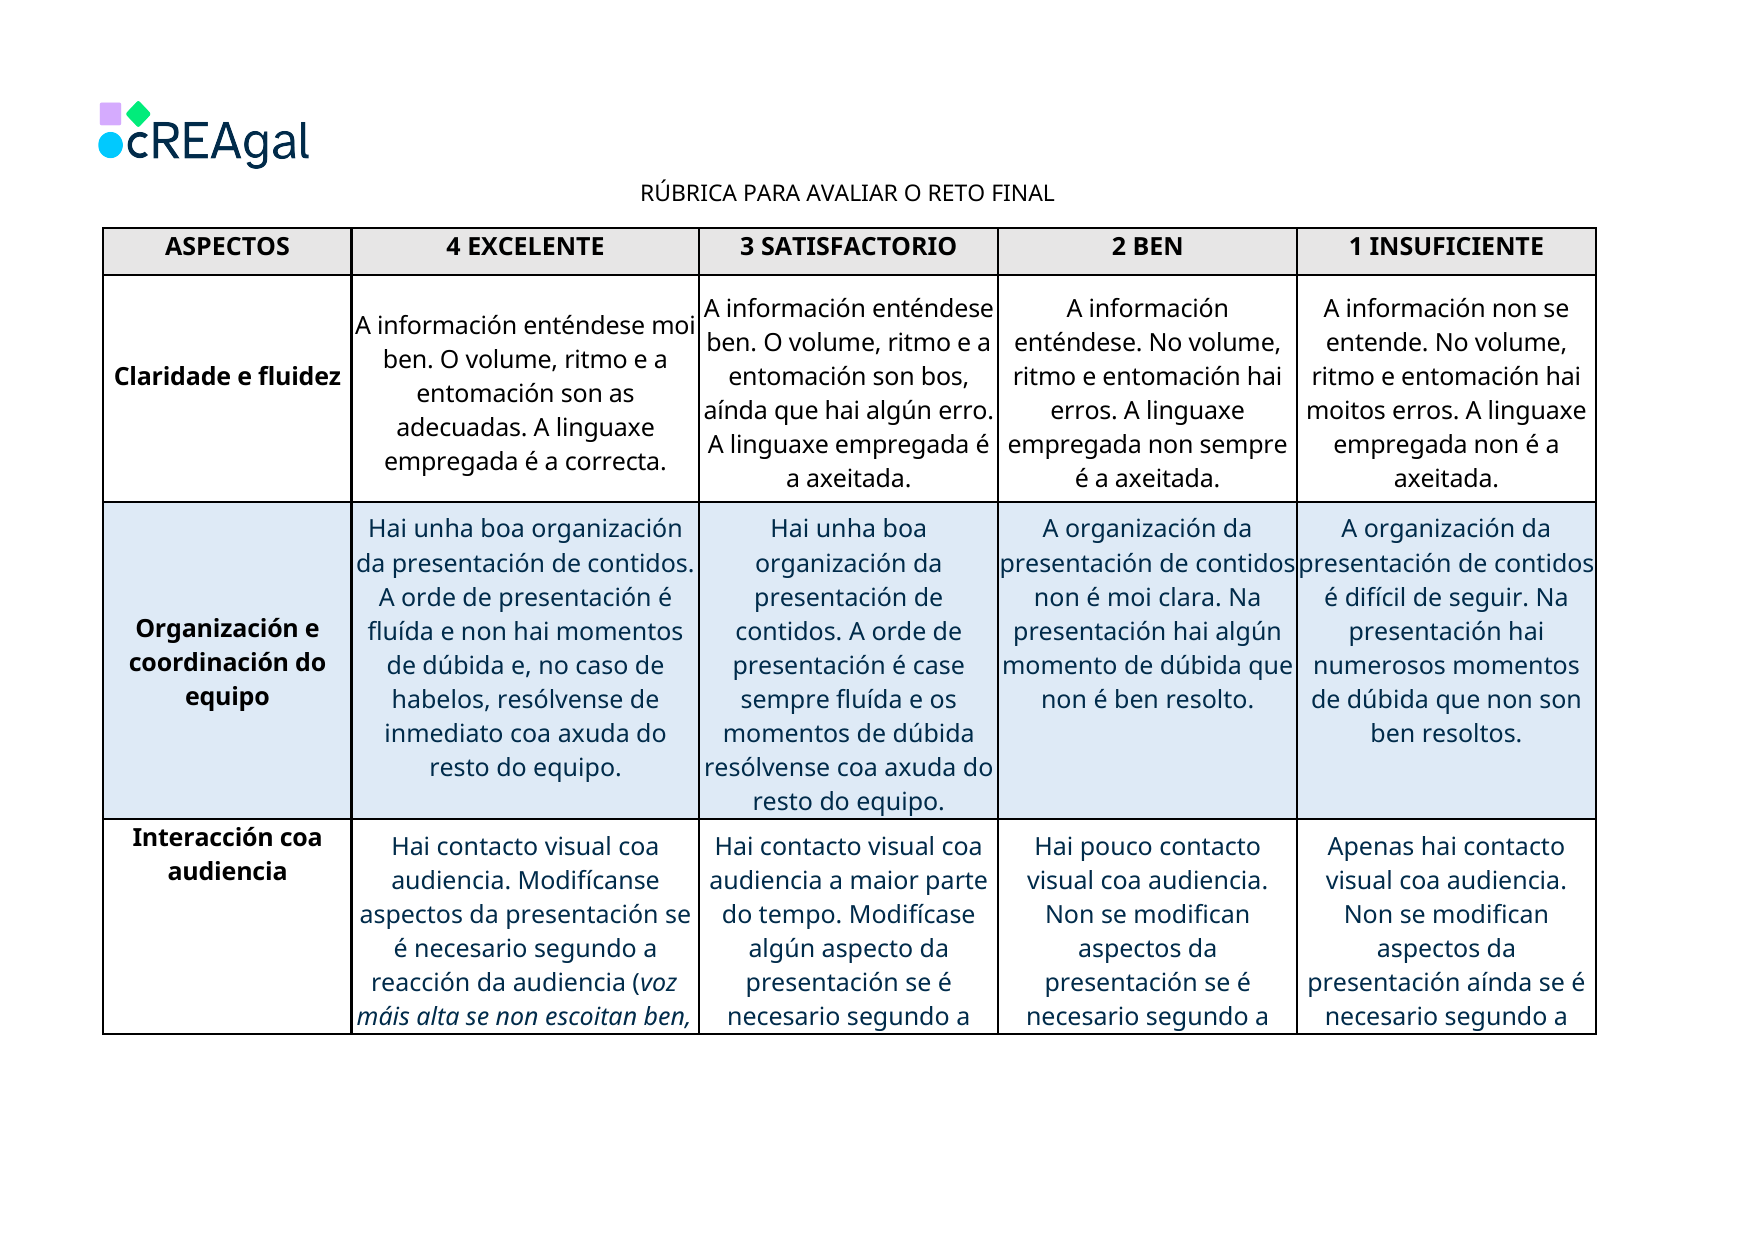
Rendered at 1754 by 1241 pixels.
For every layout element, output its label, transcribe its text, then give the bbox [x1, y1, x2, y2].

table_cell A información enténdese moi ben. O volume, ritmo e a entomación son as adecuadas. A linguaxe empregada é a correcta. [353, 276, 698, 501]
table_cell A información non se entende. No volume, ritmo e entomación hai moitos erros. A linguaxe empregada non é a axeitada. [1298, 276, 1595, 501]
table_cell A organización da presentación de contidos non é moi clara. Na presentación hai algún momento de dúbida que non é ben resolto. [999, 503, 1296, 818]
picture [98, 101, 309, 169]
table_header 1 INSUFICIENTE [1298, 229, 1595, 274]
table_cell Claridade e fluidez [104, 276, 350, 501]
table_cell Hai unha boa organización da presentación de contidos. A orde de presentación é case sempre fluída e os momentos de dúbida resólvense coa axuda do resto do equipo. [700, 503, 997, 818]
table_cell Hai unha boa organización da presentación de contidos. A orde de presentación é fluída e non hai momentos de dúbida e, no caso de habelos, resólvense de inmediato coa axuda do resto do equipo. [353, 503, 698, 818]
table_cell Organización e coordinación do equipo [104, 503, 350, 818]
table_cell A información enténdese. No volume, ritmo e entomación hai erros. A linguaxe empregada non sempre é a axeitada. [999, 276, 1296, 501]
table_cell A organización da presentación de contidos é difícil de seguir. Na presentación hai numerosos momentos de dúbida que non son ben resoltos. [1298, 503, 1595, 818]
table_cell Apenas hai contacto visual coa audiencia. Non se modifican aspectos da presentación aínda se é necesario segundo a [1298, 820, 1595, 1033]
table_header 3 SATISFACTORIO [700, 229, 997, 274]
text RÚBRICA PARA AVALIAR O RETO FINAL [88, 177, 1606, 208]
table_cell Hai contacto visual coa audiencia a maior parte do tempo. Modifícase algún aspecto da presentación se é necesario segundo a [700, 820, 997, 1033]
table_cell Hai pouco contacto visual coa audiencia. Non se modifican aspectos da presentación se é necesario segundo a [999, 820, 1296, 1033]
table_cell A información enténdese ben. O volume, ritmo e a entomación son bos, aínda que hai algún erro. A linguaxe empregada é a axeitada. [700, 276, 997, 501]
table_header 4 EXCELENTE [353, 229, 698, 274]
table_header ASPECTOS [104, 229, 350, 274]
table_cell Interacción coa audiencia [104, 820, 350, 1033]
table_cell Hai contacto visual coa audiencia. Modifícanse aspectos da presentación se é necesario segundo a reacción da audiencia (voz máis alta se non escoitan ben, [353, 820, 698, 1033]
table_header 2 BEN [999, 229, 1296, 274]
